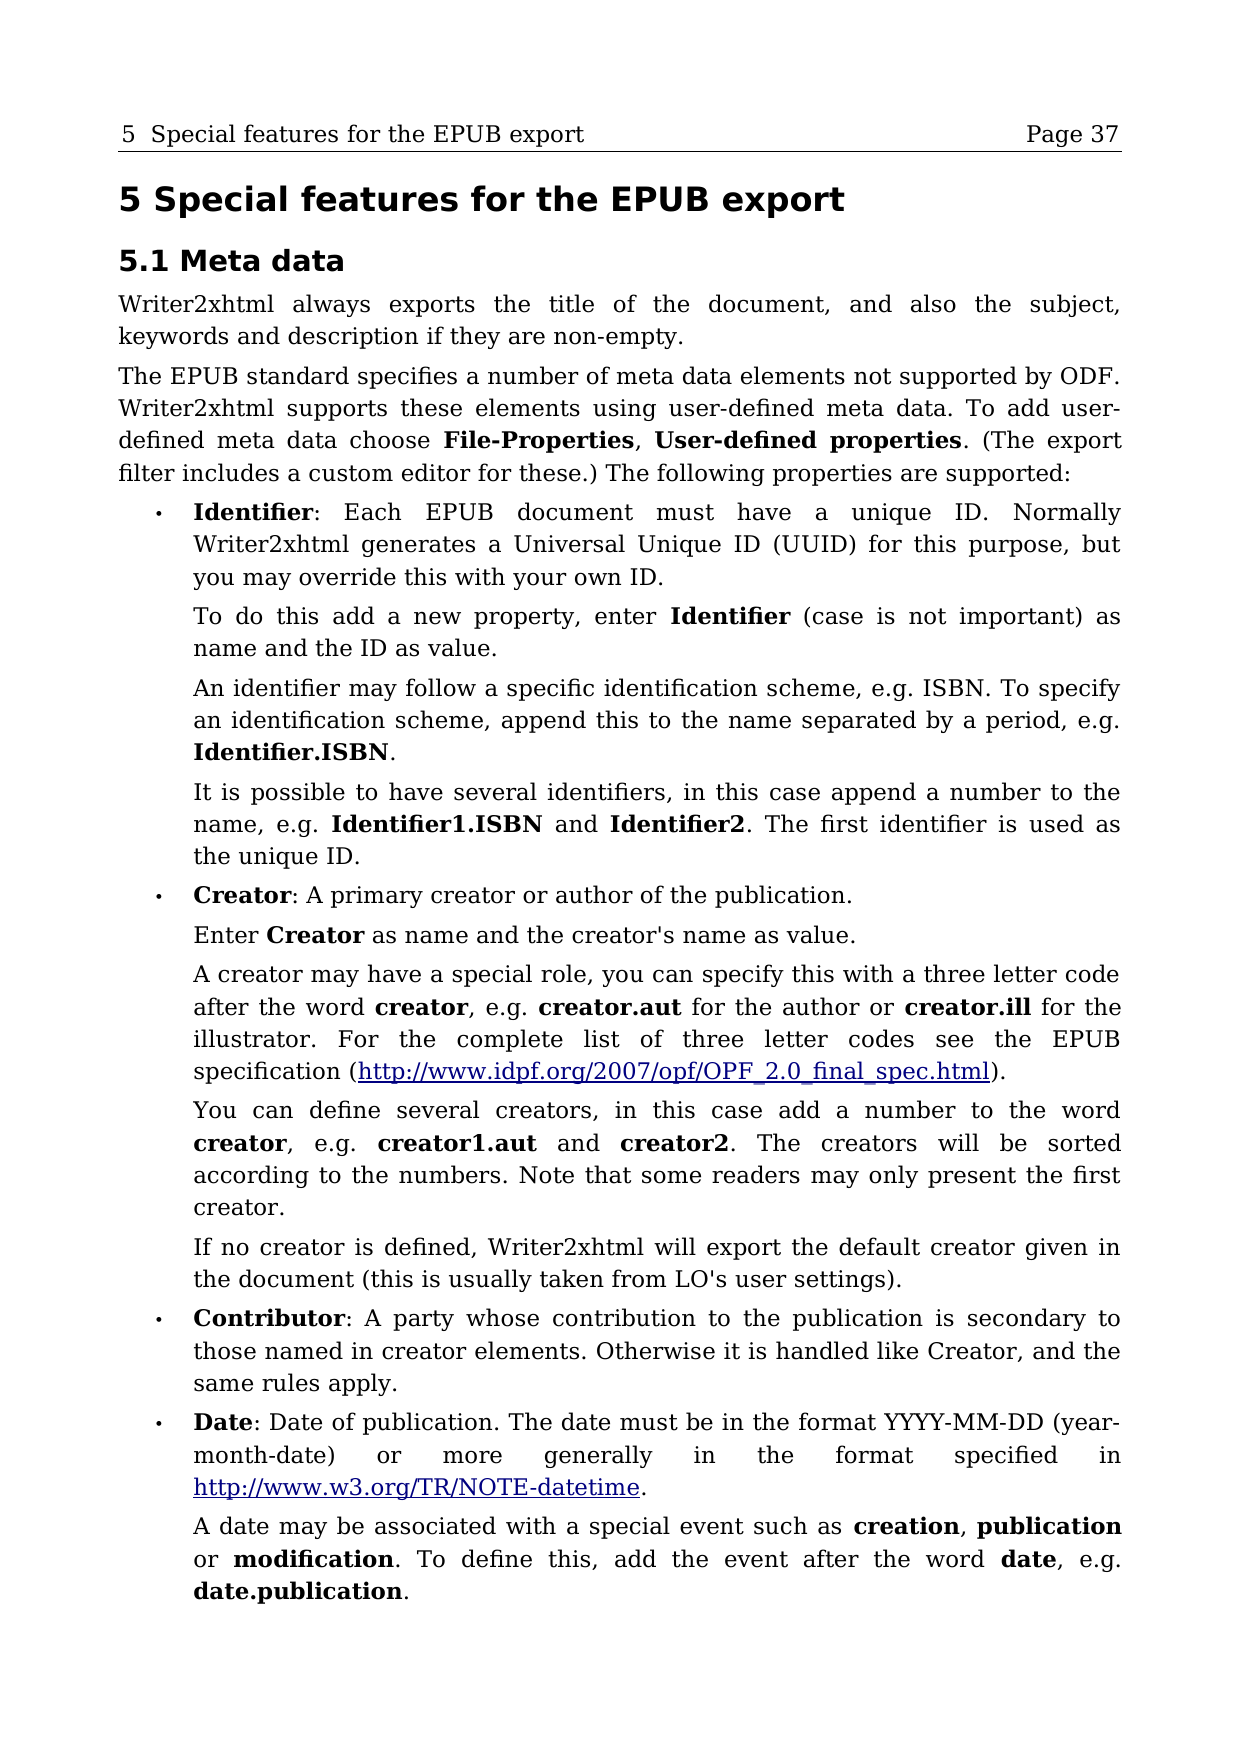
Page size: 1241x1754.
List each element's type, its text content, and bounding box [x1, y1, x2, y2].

list Date: Date of publication. The date must be in the format YYYY-MM-DD (year-month-date) or more generally in the format specified in http://www.w3.org/TR/NOTE-datetime. [156, 1409, 1122, 1501]
list If no creator is defined, Writer2xhtml will export the default creator given in the document (this is usually taken from LO's user settings). [156, 1234, 1122, 1293]
list It is possible to have several identifiers, in this case append a number to the name, e.g. Identifier1.ISBN and Identifier2. The first identifier is used as the unique ID. [156, 778, 1122, 870]
subtitle Meta data [118, 244, 1122, 278]
list A date may be associated with a special event such as creation, publication or modification. To define this, add the event after the word date, e.g. date.publication. [156, 1513, 1122, 1605]
list Contributor: A party whose contribution to the publication is secondary to those named in creator elements. Otherwise it is handled like Creator, and the same rules apply. [156, 1305, 1122, 1397]
list You can define several creators, in this case add a number to the word creator, e.g. creator1.aut and creator2. The creators will be sorted according to the numbers. Note that some readers may only present the first creator. [156, 1097, 1122, 1221]
list To do this add a new property, enter Identifier (case is not important) as name and the ID as value. [156, 603, 1122, 662]
list Creator: A primary creator or author of the publication. [156, 882, 1122, 909]
list A creator may have a special role, you can specify this with a three letter code after the word creator, e.g. creator.aut for the author or creator.ill for the illustrator. For the complete list of three letter codes see the EPUB specification (http://www.idpf.org/2007/opf/OPF_2.0_final_spec.html). [156, 961, 1122, 1085]
text Writer2xhtml always exports the title of the document, and also the subject, keywords and description if they are non-empty. [118, 291, 1122, 350]
subtitle Special features for the EPUB export [118, 181, 1122, 219]
list An identifier may follow a specific identification scheme, e.g. ISBN. To specify an identification scheme, append this to the name separated by a period, e.g. Identifier.ISBN. [156, 674, 1122, 766]
list Identifier: Each EPUB document must have a unique ID. Normally Writer2xhtml generates a Universal Unique ID (UUID) for this purpose, but you may override this with your own ID. [156, 499, 1122, 590]
list Enter Creator as name and the creator's name as value. [156, 922, 1122, 949]
text The EPUB standard specifies a number of meta data elements not supported by ODF. Writer2xhtml supports these elements using user-defined meta data. To add user-defined meta data choose File-Properties, User-defined properties. (The export filter includes a custom editor for these.) The following properties are supported: [118, 363, 1122, 486]
